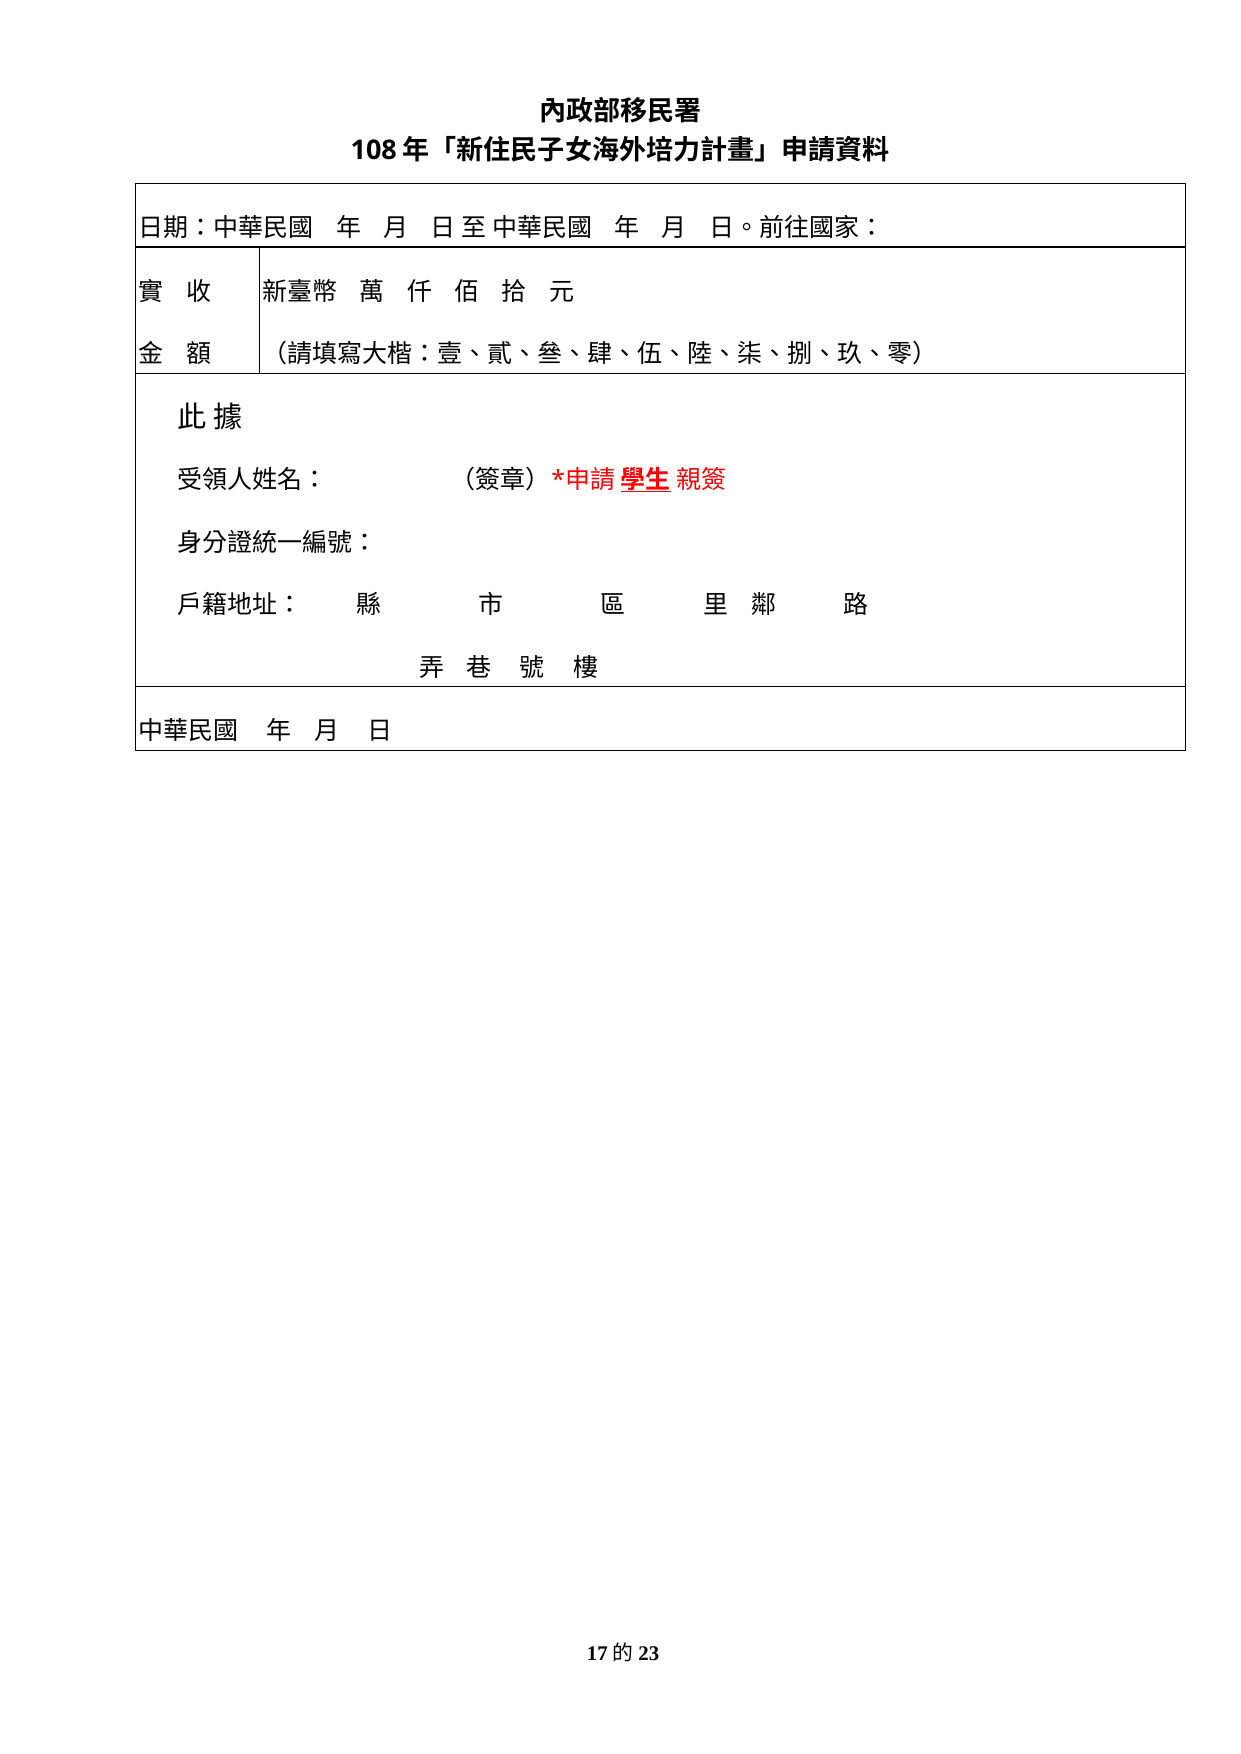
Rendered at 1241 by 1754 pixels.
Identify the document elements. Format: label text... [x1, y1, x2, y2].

table_cell 新臺幣 萬 仟 佰 拾 元 （請填寫大楷：壹、貳、叄、肆、伍、陸、柒、捌、玖、零） [260, 248, 1185, 372]
table_cell 日期：中華民國 年 月 日 至 中華民國 年 月 日。前往國家： [136, 184, 1185, 246]
table_cell 實 收 金 額 [136, 248, 259, 372]
table_cell 此 據 受領人姓名： （簽章）*申請 學生 親簽 身分證統一編號： 戶籍地址： 縣 市 區 里 鄰 路 弄 巷 號 樓 [136, 374, 1185, 686]
table_cell 中華民國 年 月 日 [136, 687, 1185, 749]
